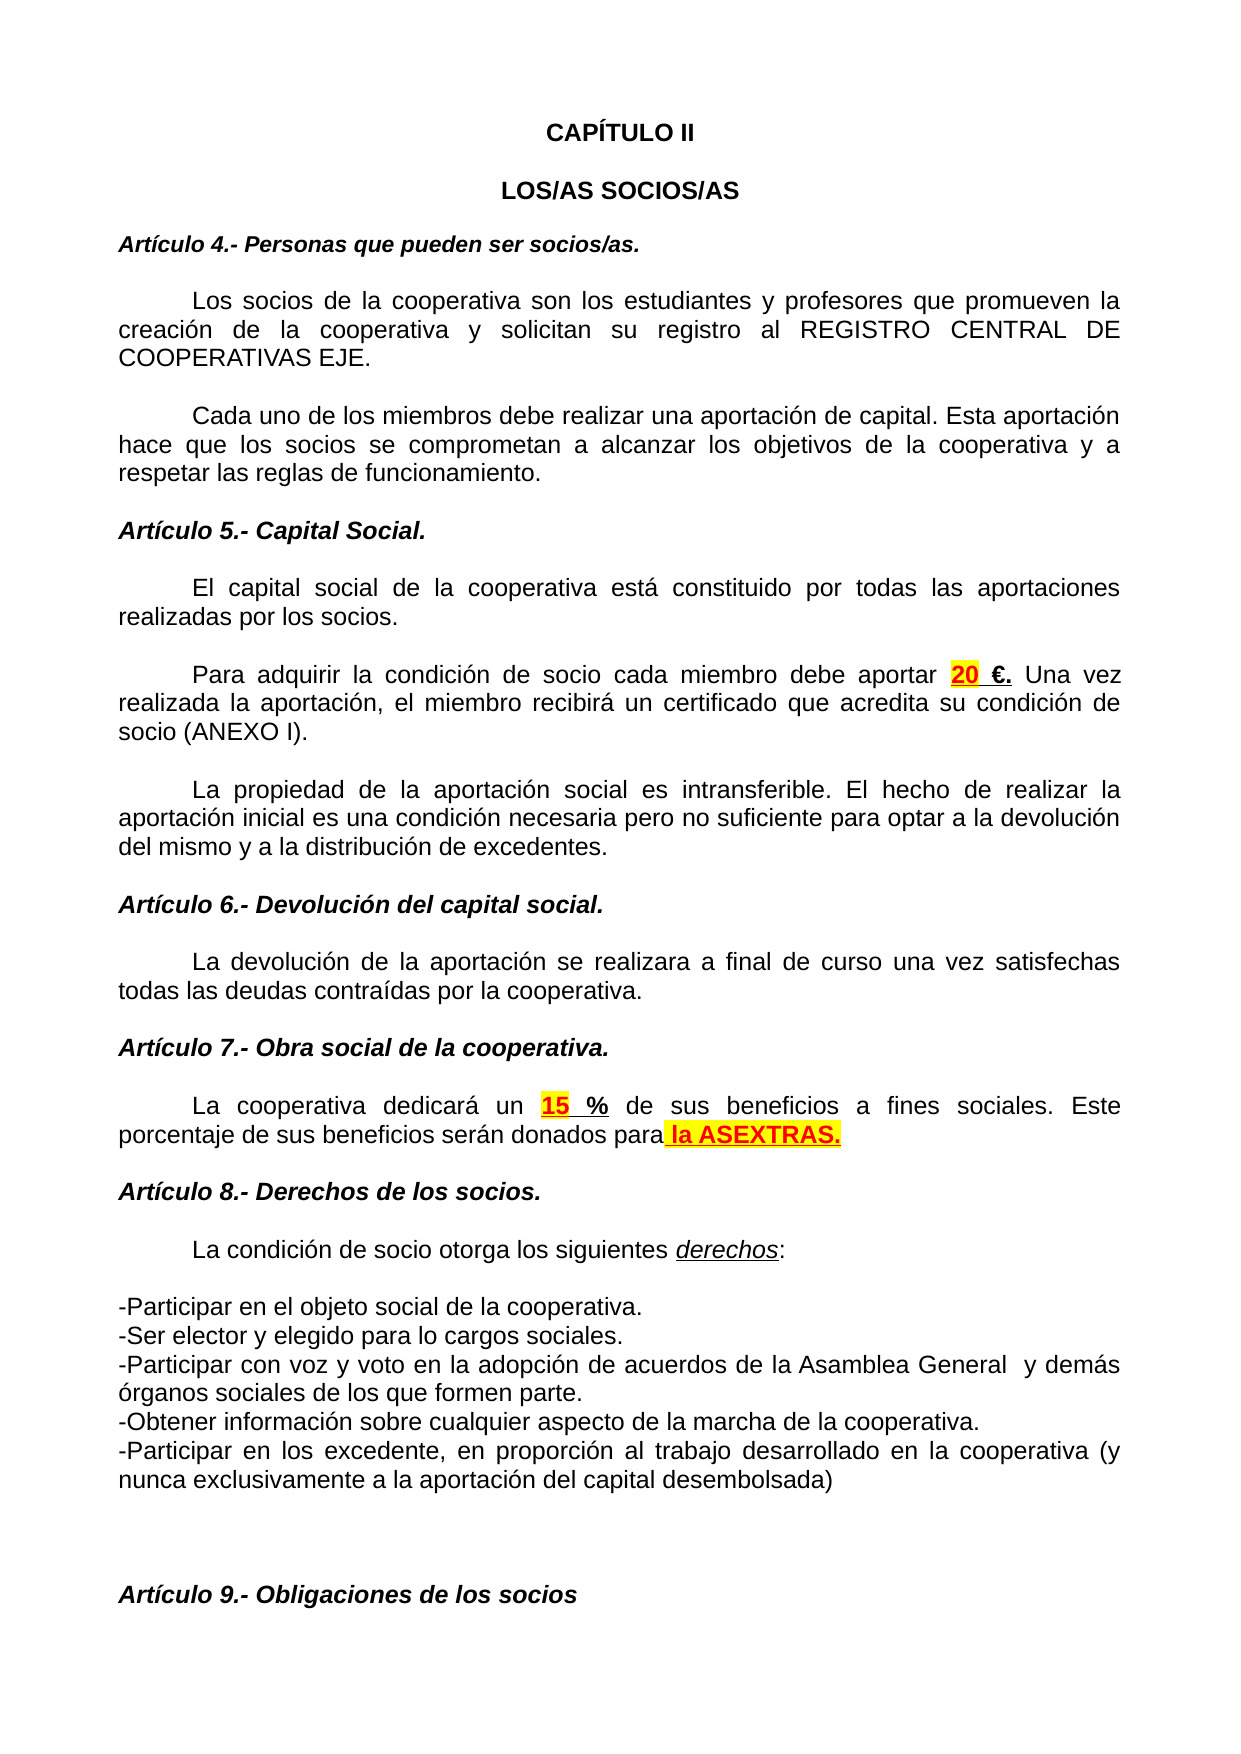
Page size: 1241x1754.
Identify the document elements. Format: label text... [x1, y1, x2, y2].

text Los socios de la cooperativa son los estudiantes y profesores que promueven la creación de la cooperativa y solicitan su registro al REGISTRO CENTRAL DE COOPERATIVAS EJE. [118, 286, 1122, 372]
text Para adquirir la condición de socio cada miembro debe aportar 20 €. Una vez realizada la aportación, el miembro recibirá un certificado que acredita su condición de socio (ANEXO I). [118, 659, 1122, 746]
text La condición de socio otorga los siguientes derechos: [118, 1234, 1122, 1263]
text CAPÍTULO II [118, 118, 1122, 147]
text El capital social de la cooperativa está constituido por todas las aportaciones realizadas por los socios. [118, 573, 1122, 631]
list Participar en el objeto social de la cooperativa. [118, 1292, 1122, 1321]
text Artículo 8.- Derechos de los socios. [118, 1177, 1122, 1206]
text La cooperativa dedicará un 15 % de sus beneficios a fines sociales. Este porcentaje de sus beneficios serán donados para la ASEXTRAS. [118, 1091, 1122, 1148]
text Cada uno de los miembros debe realizar una aportación de capital. Esta aportación hace que los socios se comprometan a alcanzar los objetivos de la cooperativa y a respetar las reglas de funcionamiento. [118, 401, 1122, 487]
text La devolución de la aportación se realizara a final de curso una vez satisfechas todas las deudas contraídas por la cooperativa. [118, 947, 1122, 1004]
text Artículo 9.- Obligaciones de los socios [118, 1579, 1122, 1608]
text La propiedad de la aportación social es intransferible. El hecho de realizar la aportación inicial es una condición necesaria pero no suficiente para optar a la devolución del mismo y a la distribución de excedentes. [118, 774, 1122, 861]
text LOS/AS SOCIOS/AS [118, 176, 1122, 204]
text Artículo 7.- Obra social de la cooperativa. [118, 1033, 1122, 1062]
text Artículo 6.- Devolución del capital social. [118, 889, 1122, 918]
list Participar en los excedente, en proporción al trabajo desarrollado en la cooperativa (y nunca exclusivamente a la aportación del capital desembolsada) [118, 1436, 1122, 1493]
list Obtener información sobre cualquier aspecto de la marcha de la cooperativa. [118, 1407, 1122, 1436]
text Artículo 5.- Capital Social. [118, 516, 1122, 544]
list Ser elector y elegido para lo cargos sociales. [118, 1321, 1122, 1349]
text Artículo 4.- Personas que pueden ser socios/as. [118, 231, 1122, 257]
list Participar con voz y voto en la adopción de acuerdos de la Asamblea General y demás órganos sociales de los que formen parte. [118, 1349, 1122, 1407]
